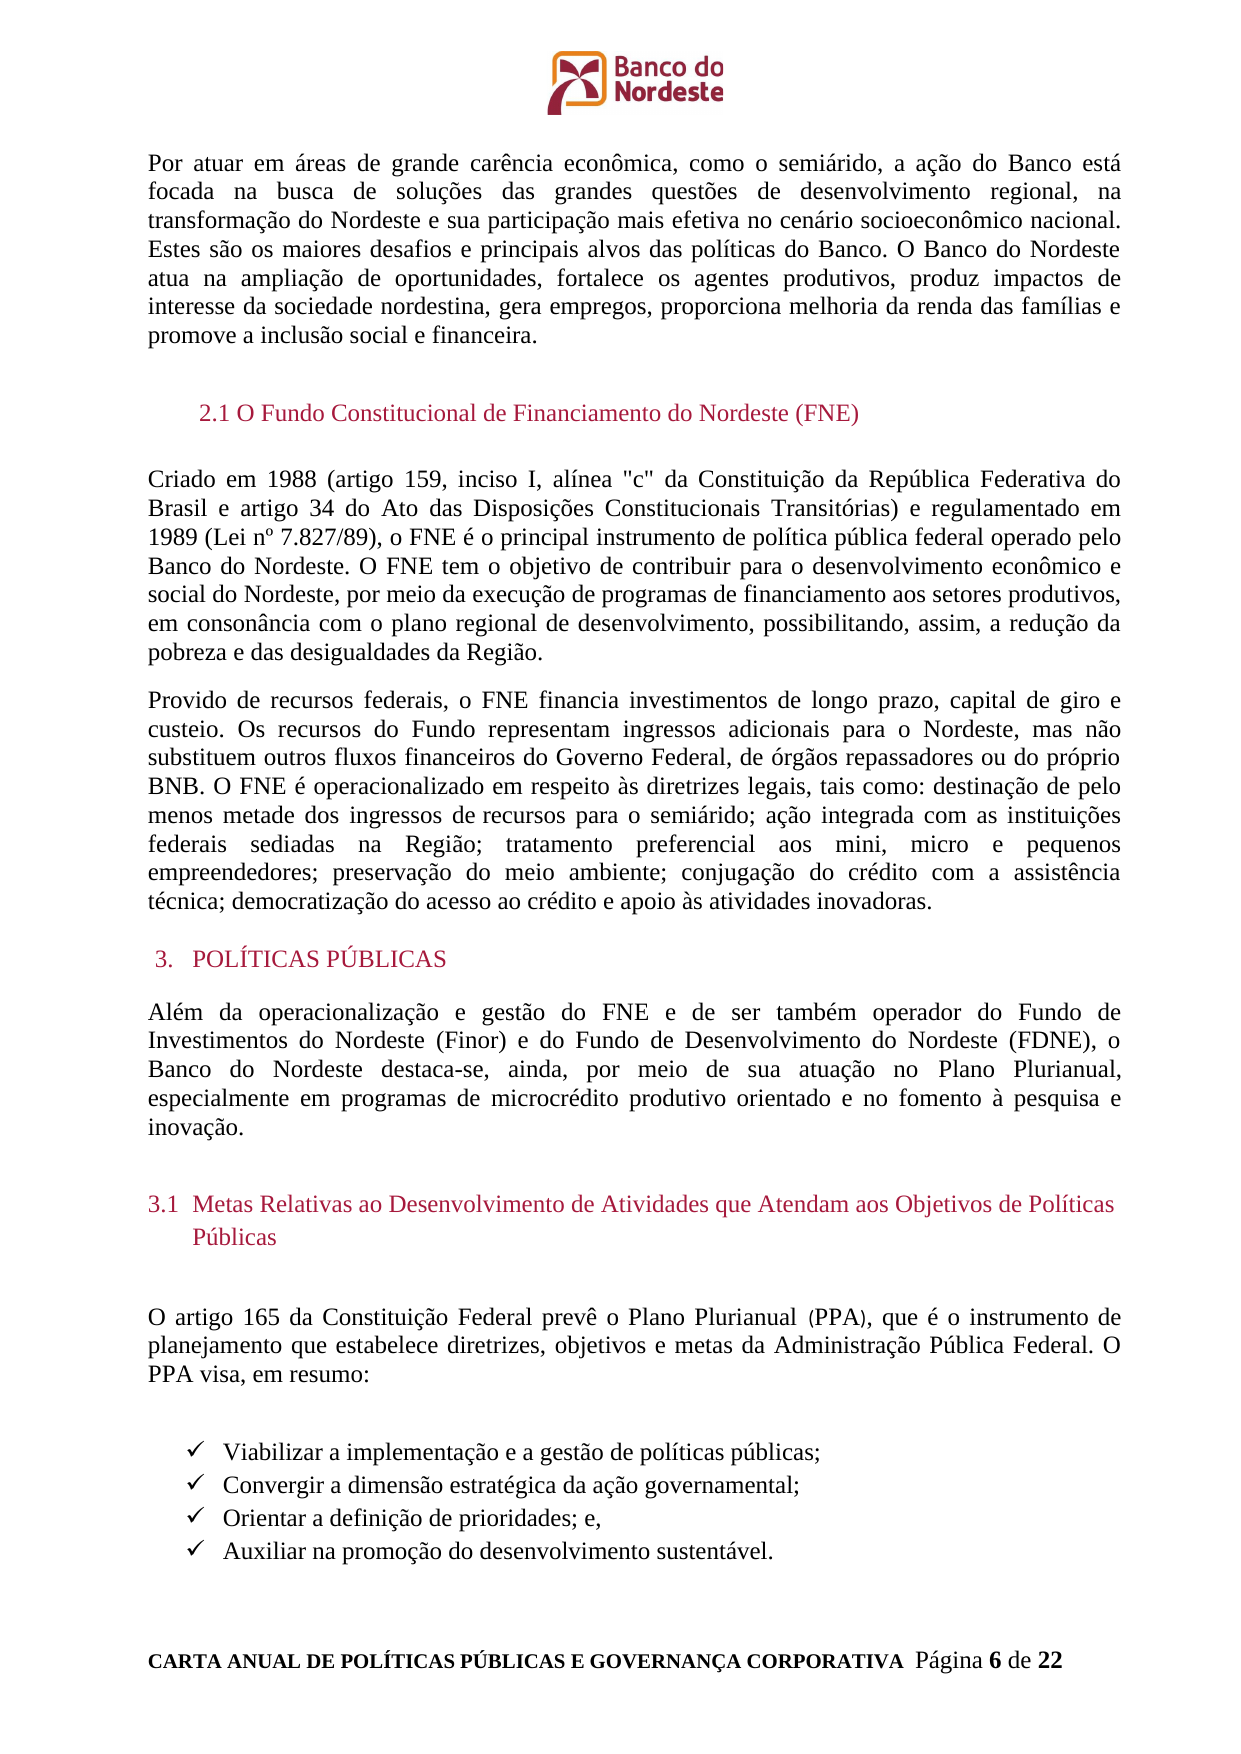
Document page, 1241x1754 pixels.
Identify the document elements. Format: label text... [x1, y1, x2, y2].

text Provido de recursos federais, o FNE financia investimentos de longo prazo, capital de giro e custeio. Os recursos do Fundo representam ingressos adicionais para o Nordeste, mas não substituem outros fluxos financeiros do Governo Federal, de órgãos repassadores ou do próprio BNB. O FNE é operacionalizado em respeito às diretrizes legais, tais como: destinação de pelo menos metade dos ingressos de recursos para o semiárido; ação integrada com as instituições federais sediadas na Região; tratamento preferencial aos mini, micro e pequenos empreendedores; preservação do meio ambiente; conjugação do crédito com a assistência técnica; democratização do acesso ao crédito e apoio às atividades inovadoras. [148, 685, 1122, 915]
text 3.1 Metas Relativas ao Desenvolvimento de Atividades que Atendam aos Objetivos de Políticas Públicas [148, 1189, 1122, 1251]
list POLÍTICAS PÚBLICAS [154, 944, 1122, 973]
list Auxiliar na promoção do desenvolvimento sustentável. [185, 1536, 1122, 1565]
text Por atuar em áreas de grande carência econômica, como o semiárido, a ação do Banco está focada na busca de soluções das grandes questões de desenvolvimento regional, na transformação do Nordeste e sua participação mais efetiva no cenário socioeconômico nacional. Estes são os maiores desafios e principais alvos das políticas do Banco. O Banco do Nordeste atua na ampliação de oportunidades, fortalece os agentes produtivos, produz impactos de interesse da sociedade nordestina, gera empregos, proporciona melhoria da renda das famílias e promove a inclusão social e financeira. [148, 148, 1122, 349]
list Convergir a dimensão estratégica da ação governamental; [185, 1470, 1122, 1499]
text Criado em 1988 (artigo 159, inciso I, alínea "c" da Constituição da República Federativa do Brasil e artigo 34 do Ato das Disposições Constitucionais Transitórias) e regulamentado em 1989 (Lei nº 7.827/89), o FNE é o principal instrumento de política pública federal operado pelo Banco do Nordeste. O FNE tem o objetivo de contribuir para o desenvolvimento econômico e social do Nordeste, por meio da execução de programas de financiamento aos setores produtivos, em consonância com o plano regional de desenvolvimento, possibilitando, assim, a redução da pobreza e das desigualdades da Região. [148, 464, 1122, 666]
text O artigo 165 da Constituição Federal prevê o Plano Plurianual (PPA), que é o instrumento de planejamento que estabelece diretrizes, objetivos e metas da Administração Pública Federal. O PPA visa, em resumo: [148, 1302, 1122, 1388]
list Orientar a definição de prioridades; e, [185, 1503, 1122, 1532]
text Além da operacionalização e gestão do FNE e de ser também operador do Fundo de Investimentos do Nordeste (Finor) e do Fundo de Desenvolvimento do Nordeste (FDNE), o Banco do Nordeste destaca-se, ainda, por meio de sua atuação no Plano Plurianual, especialmente em programas de microcrédito produtivo orientado e no fomento à pesquisa e inovação. [148, 997, 1122, 1141]
list O Fundo Constitucional de Financiamento do Nordeste (FNE) [199, 398, 1122, 427]
list Viabilizar a implementação e a gestão de políticas públicas; [185, 1437, 1122, 1466]
